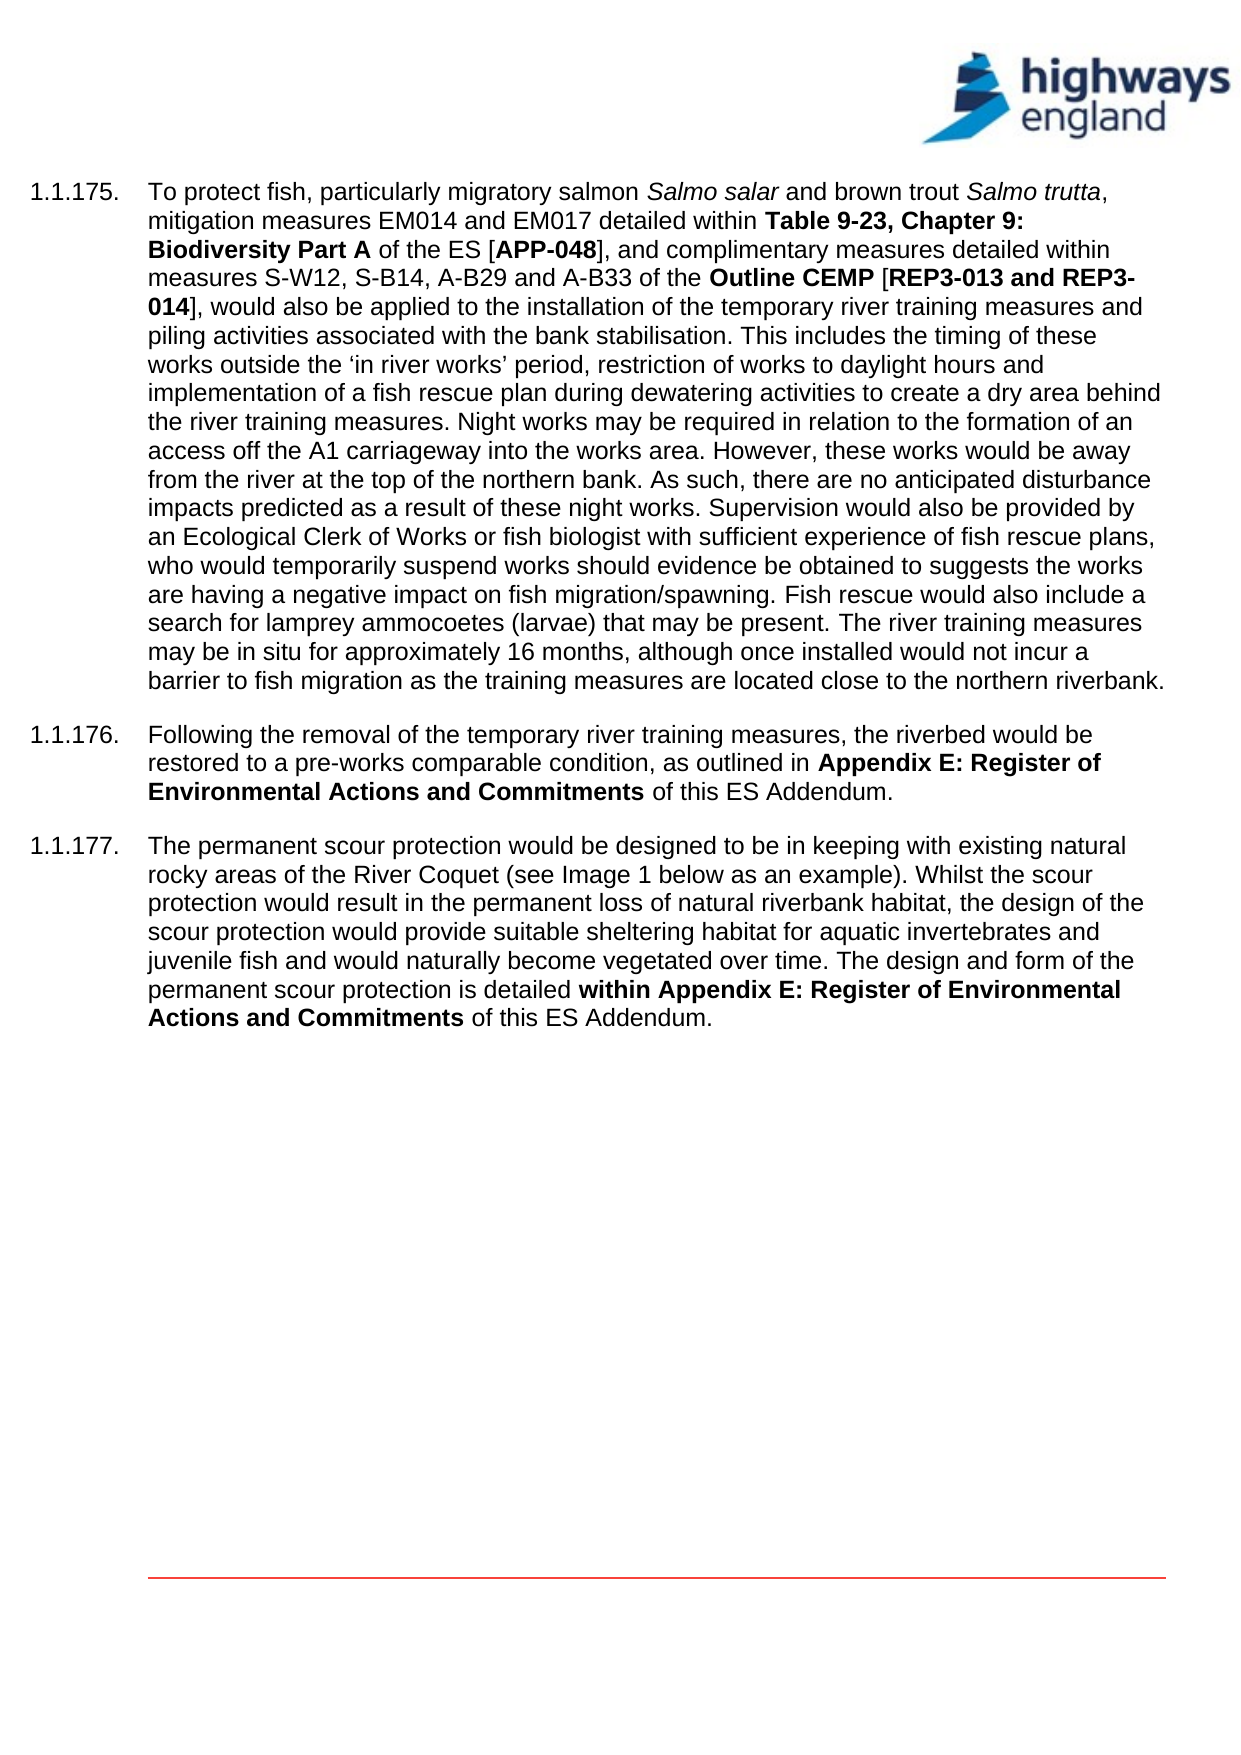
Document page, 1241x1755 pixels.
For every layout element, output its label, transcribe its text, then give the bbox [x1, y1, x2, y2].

list To protect fish, particularly migratory salmon Salmo salar and brown trout Salmo trutta, mitigation measures EM014 and EM017 detailed within Table 9-23, Chapter 9: Biodiversity Part A of the ES [APP-048], and complimentary measures detailed within measures S-W12, S-B14, A-B29 and A-B33 of the Outline CEMP [REP3-013 and REP3-014], would also be applied to the installation of the temporary river training measures and piling activities associated with the bank stabilisation. This includes the timing of these works outside the ‘in river works’ period, restriction of works to daylight hours and implementation of a fish rescue plan during dewatering activities to create a dry area behind the river training measures. Night works may be required in relation to the formation of an access off the A1 carriageway into the works area. However, these works would be away from the river at the top of the northern bank. As such, there are no anticipated disturbance impacts predicted as a result of these night works. Supervision would also be provided by an Ecological Clerk of Works or fish biologist with sufficient experience of fish rescue plans, who would temporarily suspend works should evidence be obtained to suggests the works are having a negative impact on fish migration/spawning. Fish rescue would also include a search for lamprey ammocoetes (larvae) that may be present. The river training measures may be in situ for approximately 16 months, although once installed would not incur a barrier to fish migration as the training measures are located close to the northern riverbank. [29, 177, 1166, 695]
list Following the removal of the temporary river training measures, the riverbed would be restored to a pre-works comparable condition, as outlined in Appendix E: Register of Environmental Actions and Commitments of this ES Addendum. [29, 720, 1166, 806]
list The permanent scour protection would be designed to be in keeping with existing natural rocky areas of the River Coquet (see Image 1 below as an example). Whilst the scour protection would result in the permanent loss of natural riverbank habitat, the design of the scour protection would provide suitable sheltering habitat for aquatic invertebrates and juvenile fish and would naturally become vegetated over time. The design and form of the permanent scour protection is detailed within Appendix E: Register of Environmental Actions and Commitments of this ES Addendum. [29, 831, 1166, 1032]
